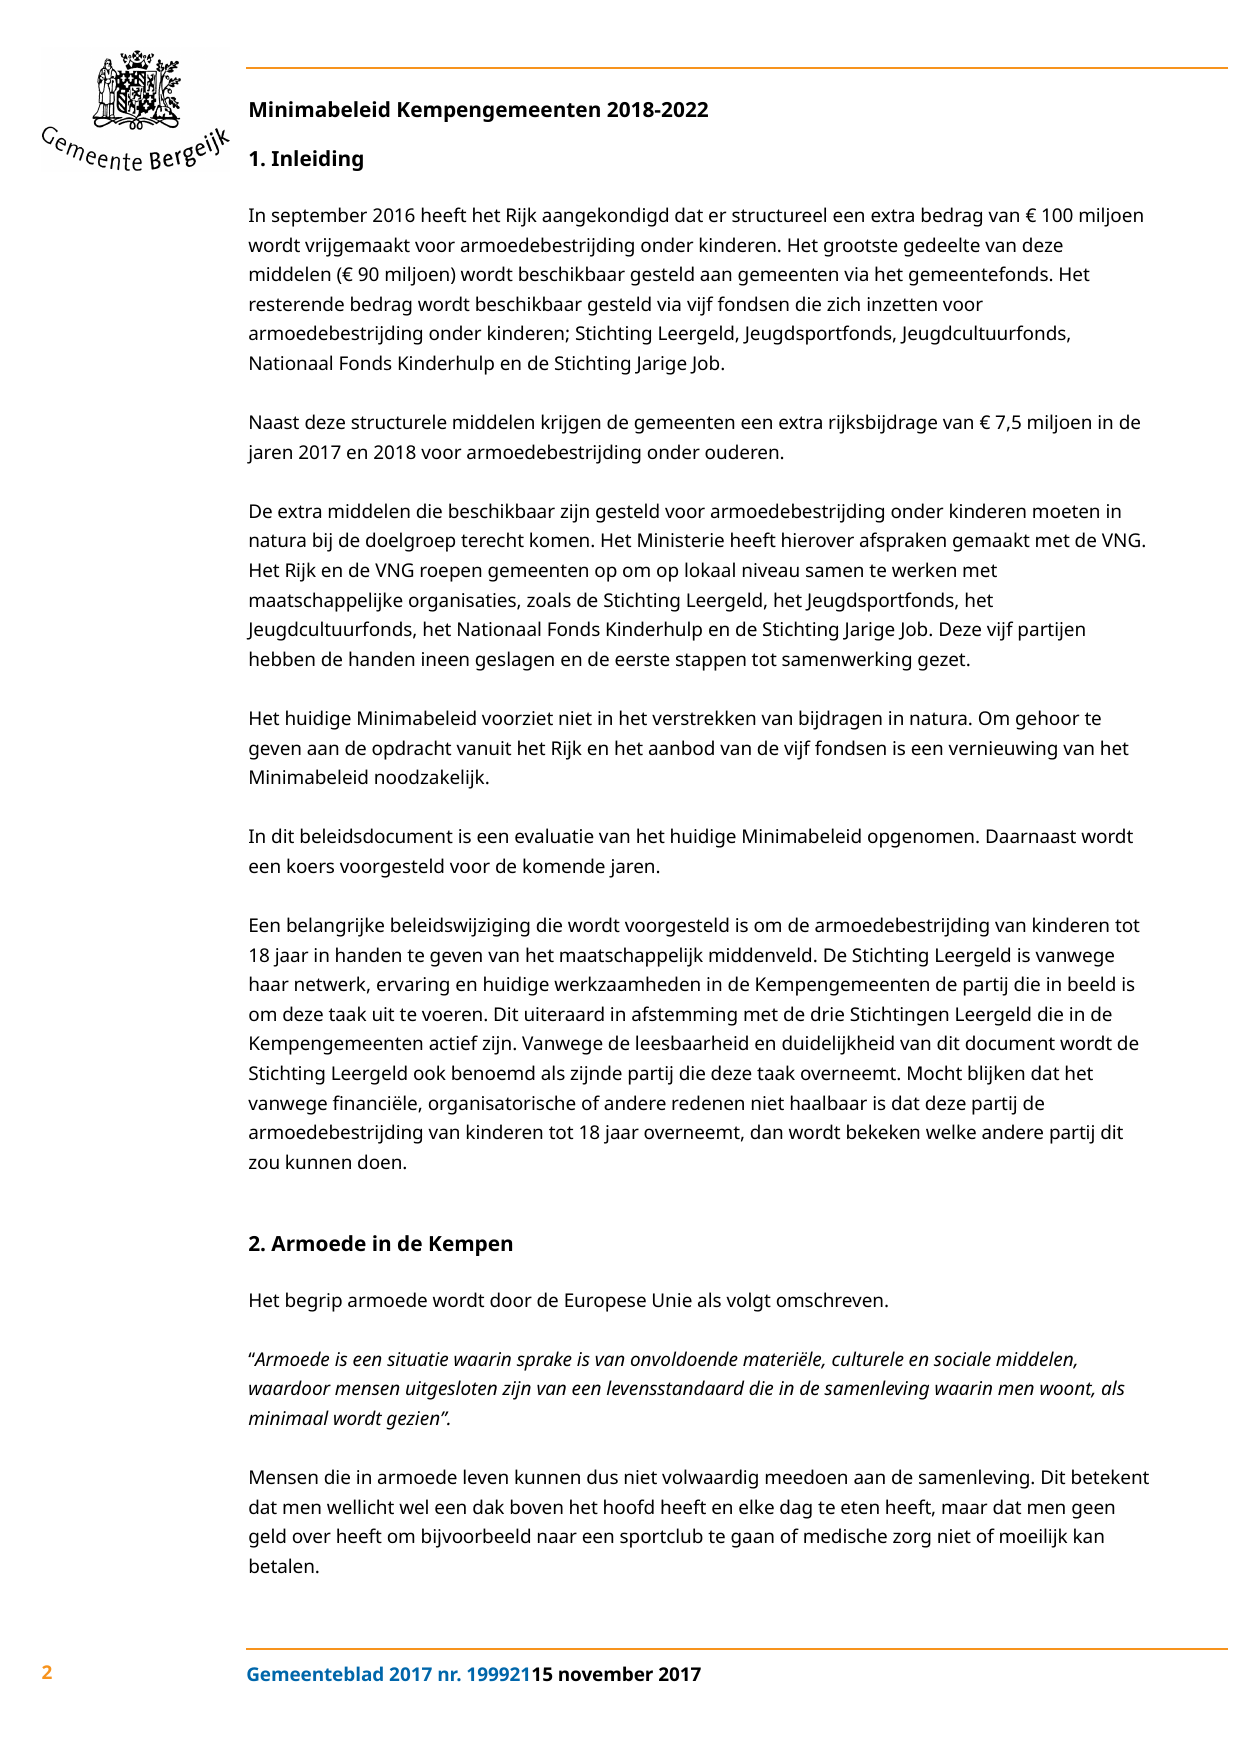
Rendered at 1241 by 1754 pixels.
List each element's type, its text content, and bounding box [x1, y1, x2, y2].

text 1. Inleiding [248, 144, 1152, 173]
text Mensen die in armoede leven kunnen dus niet volwaardig meedoen aan de samenleving. Dit betekent dat men wellicht wel een dak boven het hoofd heeft en elke dag te eten heeft, maar dat men geen geld over heeft om bijvoorbeeld naar een sportclub te gaan of medische zorg niet of moeilijk kan betalen. [248, 1464, 1152, 1579]
text In september 2016 heeft het Rijk aangekondigd dat er structureel een extra bedrag van € 100 miljoen wordt vrijgemaakt voor armoedebestrijding onder kinderen. Het grootste gedeelte van deze middelen (€ 90 miljoen) wordt beschikbaar gesteld aan gemeenten via het gemeentefonds. Het resterende bedrag wordt beschikbaar gesteld via vijf fondsen die zich inzetten voor armoedebestrijding onder kinderen; Stichting Leergeld, Jeugdsportfonds, Jeugdcultuurfonds, Nationaal Fonds Kinderhulp en de Stichting Jarige Job. [248, 202, 1152, 376]
text “Armoede is een situatie waarin sprake is van onvoldoende materiële, culturele en sociale middelen, waardoor mensen uitgesloten zijn van een levensstandaard die in de samenleving waarin men woont, als minimaal wordt gezien”. [248, 1346, 1152, 1431]
text Het huidige Minimabeleid voorziet niet in het verstrekken van bijdragen in natura. Om gehoor te geven aan de opdracht vanuit het Rijk en het aanbod van de vijf fondsen is een vernieuwing van het Minimabeleid noodzakelijk. [248, 705, 1152, 790]
text Een belangrijke beleidswijziging die wordt voorgesteld is om de armoedebestrijding van kinderen tot 18 jaar in handen te geven van het maatschappelijk middenveld. De Stichting Leergeld is vanwege haar netwerk, ervaring en huidige werkzaamheden in de Kempengemeenten de partij die in beeld is om deze taak uit te voeren. Dit uiteraard in afstemming met de drie Stichtingen Leergeld die in de Kempengemeenten actief zijn. Vanwege de leesbaarheid en duidelijkheid van dit document wordt de Stichting Leergeld ook benoemd als zijnde partij die deze taak overneemt. Mocht blijken dat het vanwege financiële, organisatorische of andere redenen niet haalbaar is dat deze partij de armoedebestrijding van kinderen tot 18 jaar overneemt, dan wordt bekeken welke andere partij dit zou kunnen doen. [248, 912, 1152, 1174]
picture [41, 47, 231, 172]
text Naast deze structurele middelen krijgen de gemeenten een extra rijksbijdrage van € 7,5 miljoen in de jaren 2017 en 2018 voor armoedebestrijding onder ouderen. [248, 409, 1152, 464]
text 2. Armoede in de Kempen [248, 1229, 1152, 1257]
text Het begrip armoede wordt door de Europese Unie als volgt omschreven. [248, 1287, 1152, 1313]
text In dit beleidsdocument is een evaluatie van het huidige Minimabeleid opgenomen. Daarnaast wordt een koers voorgesteld voor de komende jaren. [248, 823, 1152, 879]
text Minimabeleid Kempengemeenten 2018-2022 [248, 95, 1152, 123]
text De extra middelen die beschikbaar zijn gesteld voor armoedebestrijding onder kinderen moeten in natura bij de doelgroep terecht komen. Het Ministerie heeft hierover afspraken gemaakt met de VNG. Het Rijk en de VNG roepen gemeenten op om op lokaal niveau samen te werken met maatschappelijke organisaties, zoals de Stichting Leergeld, het Jeugdsportfonds, het Jeugdcultuurfonds, het Nationaal Fonds Kinderhulp en de Stichting Jarige Job. Deze vijf partijen hebben de handen ineen geslagen en de eerste stappen tot samenwerking gezet. [248, 498, 1152, 672]
